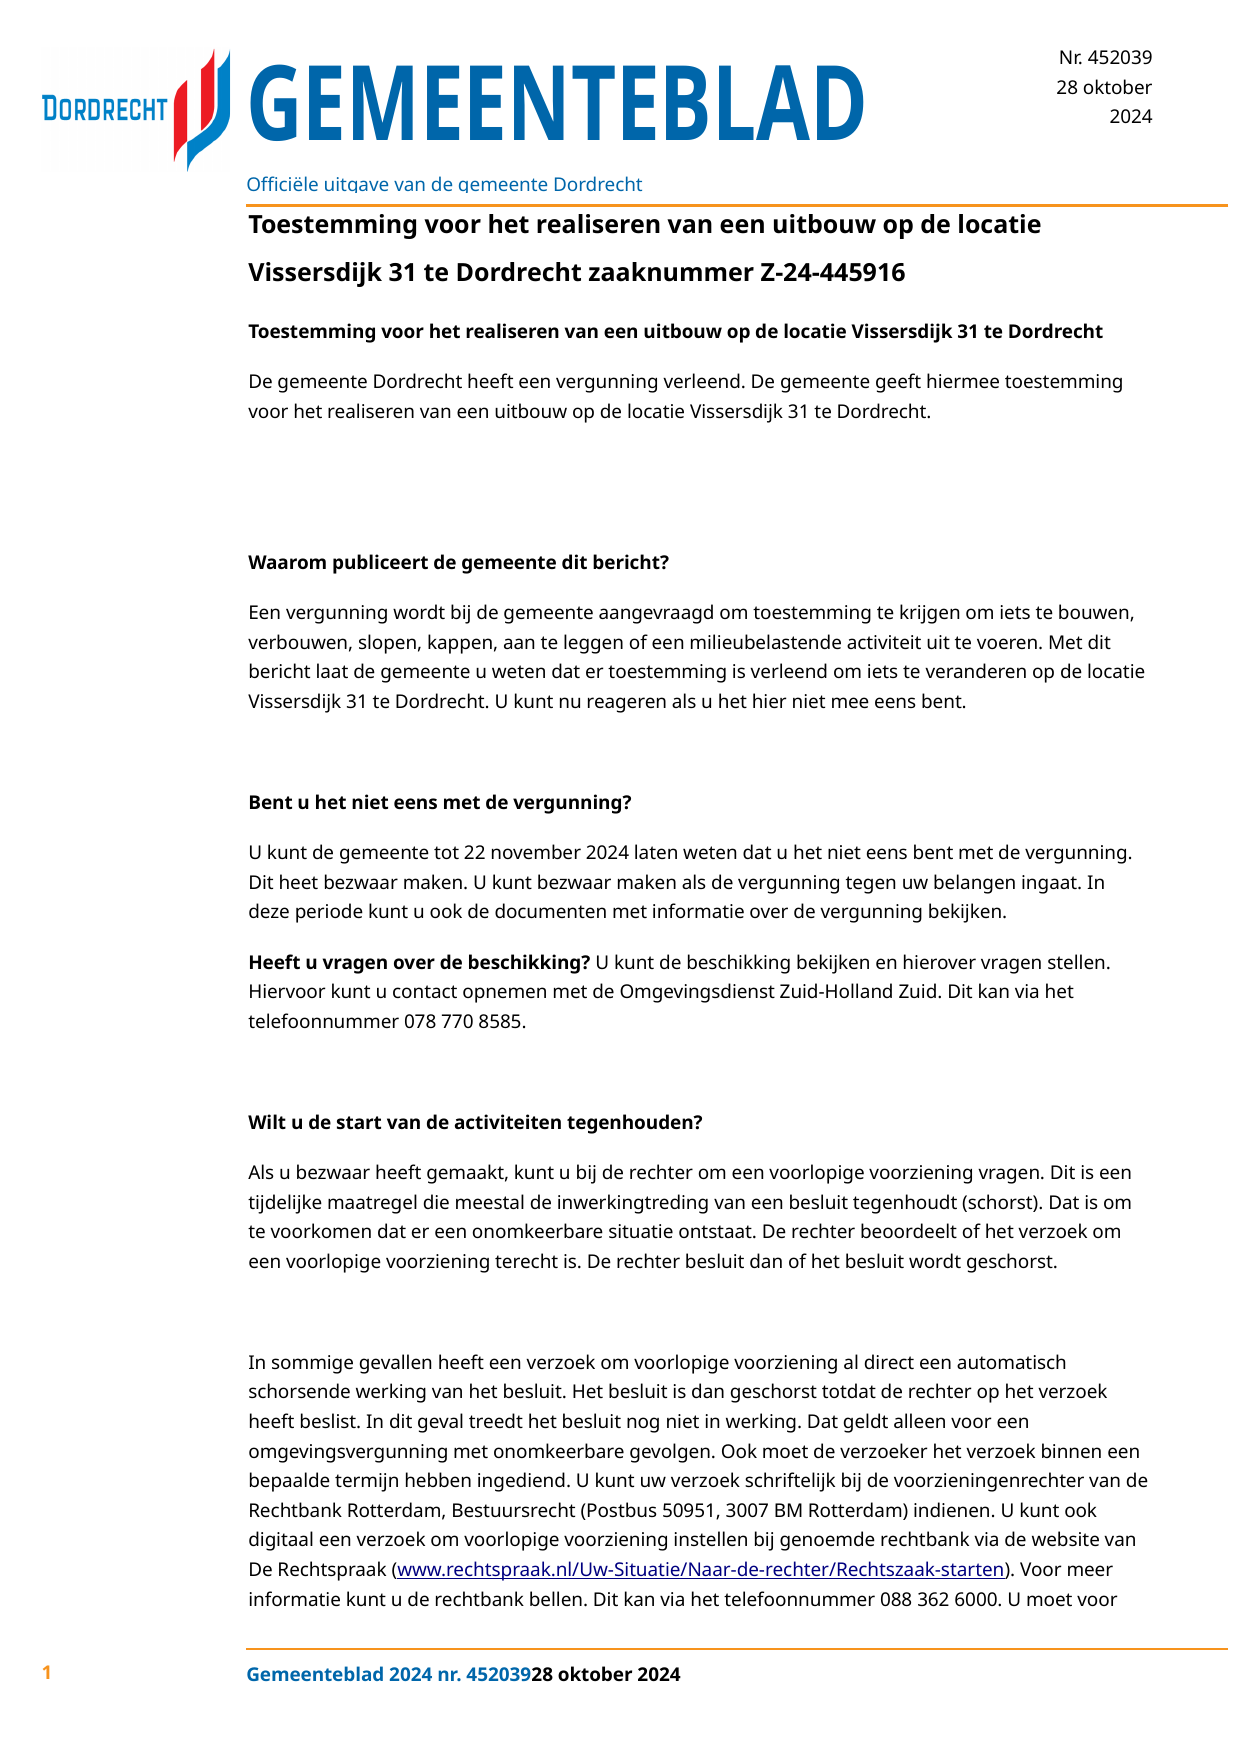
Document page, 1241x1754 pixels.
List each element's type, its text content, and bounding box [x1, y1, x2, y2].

picture [41, 47, 231, 172]
text Toestemming voor het realiseren van een uitbouw op de locatie Vissersdijk 31 te Dordrecht zaaknummer Z-24-445916 [248, 207, 1152, 288]
text Wilt u de start van de activiteiten tegenhouden? [248, 1109, 1152, 1135]
text U kunt de gemeente tot 22 november 2024 laten weten dat u het niet eens bent met de vergunning. Dit heet bezwaar maken. U kunt bezwaar maken als de vergunning tegen uw belangen ingaat. In deze periode kunt u ook de documenten met informatie over de vergunning bekijken. [248, 839, 1152, 924]
text Een vergunning wordt bij de gemeente aangevraagd om toestemming te krijgen om iets te bouwen, verbouwen, slopen, kappen, aan te leggen of een milieubelastende activiteit uit te voeren. Met dit bericht laat de gemeente u weten dat er toestemming is verleend om iets te veranderen op de locatie Vissersdijk 31 te Dordrecht. U kunt nu reageren als u het hier niet mee eens bent. [248, 599, 1152, 714]
text De gemeente Dordrecht heeft een vergunning verleend. De gemeente geeft hiermee toestemming voor het realiseren van een uitbouw op de locatie Vissersdijk 31 te Dordrecht. [248, 368, 1152, 424]
text Toestemming voor het realiseren van een uitbouw op de locatie Vissersdijk 31 te Dordrecht [248, 318, 1152, 344]
text Waarom publiceert de gemeente dit bericht? [248, 549, 1152, 575]
text Als u bezwaar heeft gemaakt, kunt u bij de rechter om een voorlopige voorziening vragen. Dit is een tijdelijke maatregel die meestal de inwerkingtreding van een besluit tegenhoudt (schorst). Dat is om te voorkomen dat er een onomkeerbare situatie ontstaat. De rechter beoordeelt of het verzoek om een voorlopige voorziening terecht is. De rechter besluit dan of het besluit wordt geschorst. [248, 1159, 1152, 1274]
text In sommige gevallen heeft een verzoek om voorlopige voorziening al direct een automatisch schorsende werking van het besluit. Het besluit is dan geschorst totdat de rechter op het verzoek heeft beslist. In dit geval treedt het besluit nog niet in werking. Dat geldt alleen voor een omgevingsvergunning met onomkeerbare gevolgen. Ook moet de verzoeker het verzoek binnen een bepaalde termijn hebben ingediend. U kunt uw verzoek schriftelijk bij de voorzieningenrechter van de Rechtbank Rotterdam, Bestuursrecht (Postbus 50951, 3007 BM Rotterdam) indienen. U kunt ook digitaal een verzoek om voorlopige voorziening instellen bij genoemde rechtbank via de website van De Rechtspraak (www.rechtspraak.nl/Uw-Situatie/Naar-de-rechter/Rechtszaak-starten). Voor meer informatie kunt u de rechtbank bellen. Dit kan via het telefoonnummer 088 362 6000. U moet voor [248, 1349, 1152, 1612]
text Heeft u vragen over de beschikking? U kunt de beschikking bekijken en hierover vragen stellen. Hiervoor kunt u contact opnemen met de Omgevingsdienst Zuid-Holland Zuid. Dit kan via het telefoonnummer 078 770 8585. [248, 949, 1152, 1034]
text Bent u het niet eens met de vergunning? [248, 789, 1152, 815]
